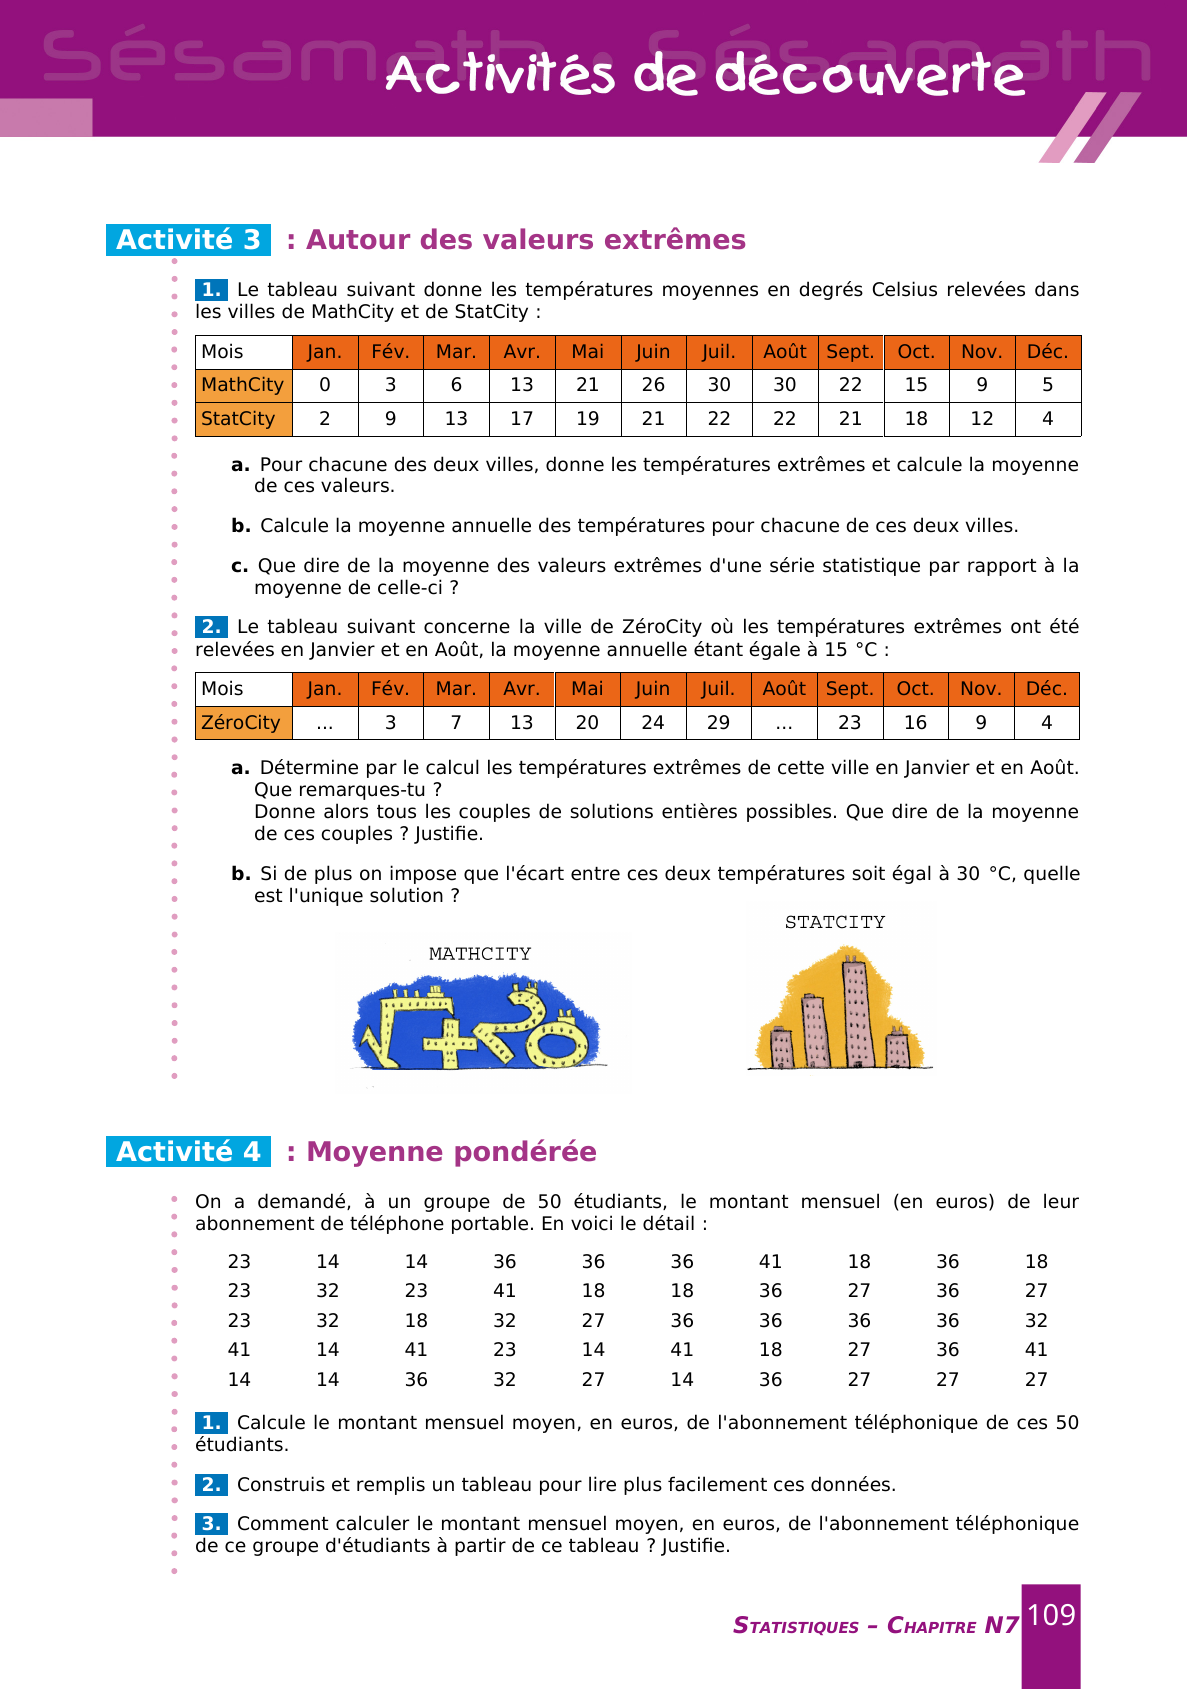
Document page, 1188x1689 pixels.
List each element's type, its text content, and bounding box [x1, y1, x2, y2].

table_header 14 [372, 1247, 461, 1276]
table_header Mar. [424, 673, 489, 706]
table_cell 32 [461, 1306, 549, 1335]
list Le tableau suivant donne les températures moyennes en degrés Celsius relevées dans les villes de MathCity et de StatCity : [195, 279, 1081, 323]
table_cell 21 [819, 403, 883, 436]
table_header Fév. [359, 673, 423, 706]
table_cell 41 [461, 1276, 549, 1306]
table_header Déc. [1016, 336, 1081, 369]
list Calcule la moyenne annuelle des températures pour chacune de ces deux villes. [224, 515, 1081, 537]
table_cell 36 [726, 1365, 815, 1394]
table_cell 30 [753, 370, 818, 402]
table_cell 22 [819, 370, 883, 402]
table_cell 9 [359, 403, 423, 436]
table_header Juin [622, 336, 686, 369]
table_header 36 [549, 1247, 638, 1276]
table_header Fév. [359, 336, 423, 369]
table_cell 20 [556, 707, 620, 739]
table_header Août [753, 336, 818, 369]
table_header Mois [196, 673, 292, 706]
table_cell 13 [490, 707, 554, 739]
list : Autour des valeurs extrêmes [271, 224, 1081, 256]
table_cell 27 [549, 1306, 638, 1335]
table_header Juil. [687, 336, 752, 369]
table_cell 27 [904, 1365, 992, 1394]
table_cell 9 [949, 707, 1014, 739]
list Si de plus on impose que l'écart entre ces deux températures soit égal à 30 °C, quelle est l'unique solution ? [224, 863, 1081, 929]
table_header 41 [726, 1247, 815, 1276]
table_cell 23 [195, 1306, 283, 1335]
table_header Juil. [687, 673, 751, 706]
table_cell 16 [884, 707, 948, 739]
list Calcule le montant mensuel moyen, en euros, de l'abonnement téléphonique de ces 50 étudiants. [195, 1412, 1081, 1456]
table_cell 41 [992, 1335, 1081, 1365]
table_header 18 [815, 1247, 903, 1276]
table_cell 30 [687, 370, 752, 402]
table_cell 21 [556, 370, 621, 402]
table_cell 12 [950, 403, 1015, 436]
table_header Déc. [1015, 673, 1079, 706]
table_header Août [752, 673, 817, 706]
table_header 36 [461, 1247, 549, 1276]
table_cell 23 [372, 1276, 461, 1306]
table_cell 15 [885, 370, 949, 402]
table_cell 13 [490, 370, 555, 402]
table_header 18 [992, 1247, 1081, 1276]
table_cell 24 [621, 707, 686, 739]
table_cell 14 [284, 1335, 372, 1365]
table_cell 41 [195, 1335, 283, 1365]
table_header Oct. [884, 673, 948, 706]
table_cell 19 [556, 403, 621, 436]
table_cell 36 [815, 1306, 903, 1335]
table_header Jan. [293, 673, 358, 706]
table_cell 27 [992, 1365, 1081, 1394]
list Le tableau suivant concerne la ville de ZéroCity où les températures extrêmes ont été relevées en Janvier et en Août, la moyenne annuelle étant égale à 15 °C : [195, 616, 1081, 660]
table_header Mois [196, 336, 292, 369]
table_header Sept. [819, 336, 883, 369]
table_cell 36 [638, 1306, 726, 1335]
table_header Mar. [424, 336, 489, 369]
table_cell 14 [195, 1365, 283, 1394]
table_cell 9 [950, 370, 1015, 402]
table_cell 0 [293, 370, 358, 402]
table_header 36 [638, 1247, 726, 1276]
table_cell 41 [638, 1335, 726, 1365]
list Que dire de la moyenne des valeurs extrêmes d'une série statistique par rapport à la moyenne de celle-ci ? [224, 555, 1081, 599]
table_cell 14 [284, 1365, 372, 1394]
table_cell 18 [549, 1276, 638, 1306]
table_cell 3 [359, 370, 423, 402]
table_cell 32 [461, 1365, 549, 1394]
table_cell 32 [992, 1306, 1081, 1335]
table_cell ... [752, 707, 817, 739]
picture [335, 932, 632, 1094]
table_cell 36 [904, 1306, 992, 1335]
table_cell 32 [284, 1276, 372, 1306]
table_cell 29 [687, 707, 751, 739]
table_cell StatCity [196, 403, 292, 436]
table_cell 7 [424, 707, 489, 739]
table_cell ZéroCity [196, 707, 292, 739]
list Comment calculer le montant mensuel moyen, en euros, de l'abonnement téléphonique de ce groupe d'étudiants à partir de ce tableau ? Justifie. [195, 1513, 1081, 1557]
table_cell 17 [490, 403, 555, 436]
table_cell 36 [726, 1306, 815, 1335]
table_cell 36 [726, 1276, 815, 1306]
table_cell 22 [687, 403, 752, 436]
table_cell 3 [359, 707, 423, 739]
table_cell 18 [726, 1335, 815, 1365]
table_cell 27 [815, 1365, 903, 1394]
table_cell 23 [461, 1335, 549, 1365]
table_cell 26 [622, 370, 686, 402]
table_header Juin [621, 673, 686, 706]
table_header 14 [284, 1247, 372, 1276]
list : Moyenne pondérée [271, 1136, 1081, 1167]
table_cell MathCity [196, 370, 292, 402]
table_cell 6 [424, 370, 489, 402]
table_header Oct. [885, 336, 949, 369]
table_cell 5 [1016, 370, 1081, 402]
picture [745, 901, 937, 1076]
table_header Avr. [490, 336, 555, 369]
table_cell 41 [372, 1335, 461, 1365]
table_cell 27 [815, 1335, 903, 1365]
table_header Sept. [818, 673, 883, 706]
table_cell 27 [549, 1365, 638, 1394]
list Détermine par le calcul les températures extrêmes de cette ville en Janvier et en Août. Que remarques-tu ? Donne alors tous les couples de solutions entières possibles. Que dire de la moyenne de ces couples ? Justifie. [224, 757, 1081, 845]
list Construis et remplis un tableau pour lire plus facilement ces données. [228, 1474, 1081, 1496]
table_header 36 [904, 1247, 992, 1276]
table_cell 21 [622, 403, 686, 436]
table_cell ... [293, 707, 358, 739]
table_cell 14 [638, 1365, 726, 1394]
table_cell 32 [284, 1306, 372, 1335]
table_cell 18 [885, 403, 949, 436]
table_header Jan. [293, 336, 358, 369]
table_cell 36 [904, 1276, 992, 1306]
table_header Mai [556, 336, 621, 369]
table_cell 22 [753, 403, 818, 436]
table_cell 13 [424, 403, 489, 436]
table_cell 2 [293, 403, 358, 436]
table_cell 36 [372, 1365, 461, 1394]
table_header 23 [195, 1247, 283, 1276]
table_cell 14 [549, 1335, 638, 1365]
table_cell 18 [372, 1306, 461, 1335]
table_header Mai [556, 673, 620, 706]
table_header Nov. [950, 336, 1015, 369]
picture [0, 0, 1187, 163]
table_cell 18 [638, 1276, 726, 1306]
table_cell 23 [818, 707, 883, 739]
list Pour chacune des deux villes, donne les températures extrêmes et calcule la moyenne de ces valeurs. [224, 453, 1081, 497]
table_cell 4 [1015, 707, 1079, 739]
table_header Nov. [949, 673, 1014, 706]
table_header Avr. [490, 673, 554, 706]
text On a demandé, à un groupe de 50 étudiants, le montant mensuel (en euros) de leur abonnement de téléphone portable. En voici le détail : [195, 1191, 1081, 1235]
table_cell 36 [904, 1335, 992, 1365]
table_cell 27 [815, 1276, 903, 1306]
table_cell 23 [195, 1276, 283, 1306]
table_cell 27 [992, 1276, 1081, 1306]
table_cell 4 [1016, 403, 1081, 436]
